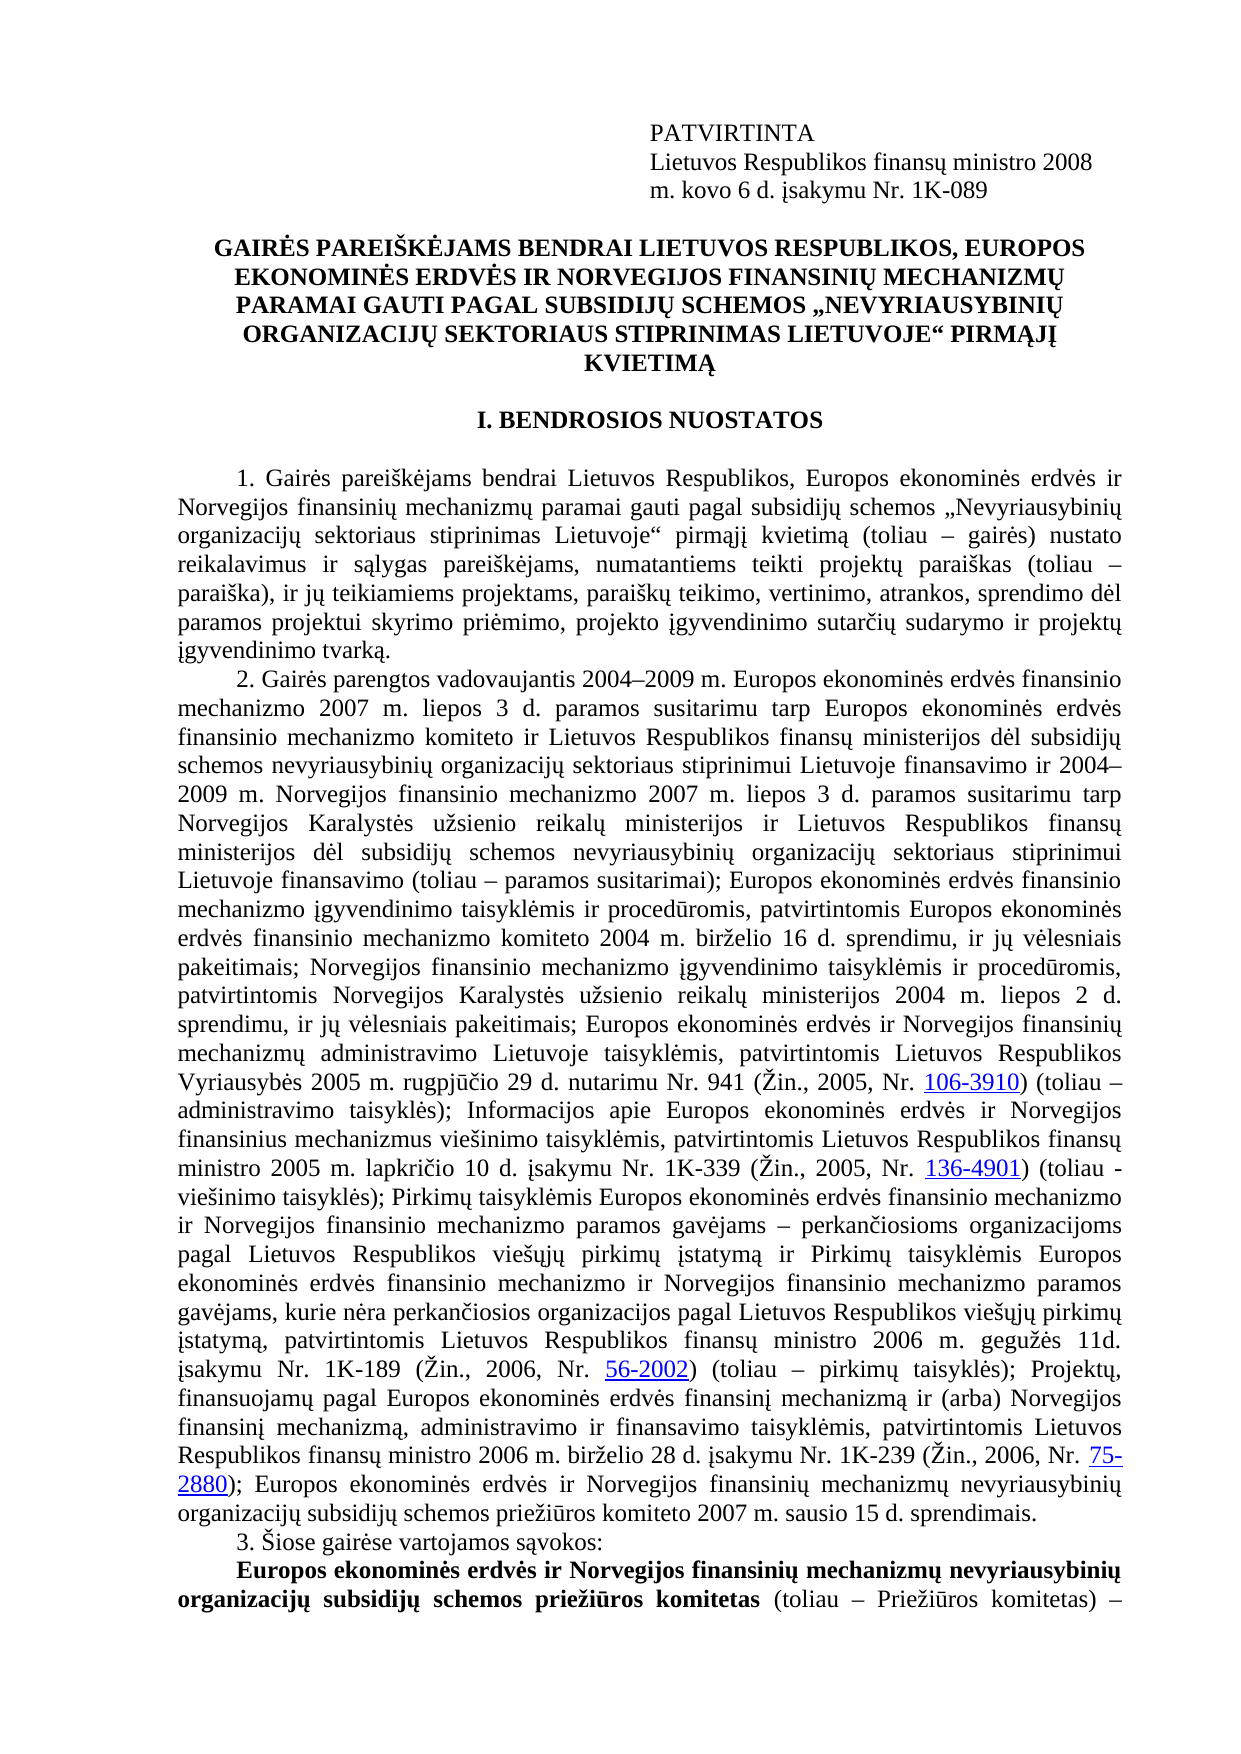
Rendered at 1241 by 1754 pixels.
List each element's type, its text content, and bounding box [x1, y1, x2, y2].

text 1. Gairės pareiškėjams bendrai Lietuvos Respublikos, Europos ekonominės erdvės ir Norvegijos finansinių mechanizmų paramai gauti pagal subsidijų schemos „Nevyriausybinių organizacijų sektoriaus stiprinimas Lietuvoje“ pirmąjį kvietimą (toliau – gairės) nustato reikalavimus ir sąlygas pareiškėjams, numatantiems teikti projektų paraiškas (toliau – paraiška), ir jų teikiamiems projektams, paraiškų teikimo, vertinimo, atrankos, sprendimo dėl paramos projektui skyrimo priėmimo, projekto įgyvendinimo sutarčių sudarymo ir projektų įgyvendinimo tvarką. [177, 463, 1122, 664]
text 3. Šiose gairėse vartojamos sąvokos: [177, 1527, 1122, 1556]
text PATVIRTINTA [649, 118, 1122, 147]
text GAIRĖS PAREIŠKĖJAMS BENDRAI LIETUVOS RESPUBLIKOS, EUROPOS EKONOMINĖS ERDVĖS IR NORVEGIJOS FINANSINIŲ MECHANIZMŲ PARAMAI GAUTI PAGAL SUBSIDIJŲ SCHEMOS „NEVYRIAUSYBINIŲ ORGANIZACIJŲ SEKTORIAUS STIPRINIMAS LIETUVOJE“ PIRMĄJĮ KVIETIMĄ [177, 233, 1122, 377]
text I. BENDROSIOS NUOSTATOS [177, 406, 1122, 434]
text 2. Gairės parengtos vadovaujantis 2004–2009 m. Europos ekonominės erdvės finansinio mechanizmo 2007 m. liepos 3 d. paramos susitarimu tarp Europos ekonominės erdvės finansinio mechanizmo komiteto ir Lietuvos Respublikos finansų ministerijos dėl subsidijų schemos nevyriausybinių organizacijų sektoriaus stiprinimui Lietuvoje finansavimo ir 2004–2009 m. Norvegijos finansinio mechanizmo 2007 m. liepos 3 d. paramos susitarimu tarp Norvegijos Karalystės užsienio reikalų ministerijos ir Lietuvos Respublikos finansų ministerijos dėl subsidijų schemos nevyriausybinių organizacijų sektoriaus stiprinimui Lietuvoje finansavimo (toliau – paramos susitarimai); Europos ekonominės erdvės finansinio mechanizmo įgyvendinimo taisyklėmis ir procedūromis, patvirtintomis Europos ekonominės erdvės finansinio mechanizmo komiteto 2004 m. birželio 16 d. sprendimu, ir jų vėlesniais pakeitimais; Norvegijos finansinio mechanizmo įgyvendinimo taisyklėmis ir procedūromis, patvirtintomis Norvegijos Karalystės užsienio reikalų ministerijos 2004 m. liepos 2 d. sprendimu, ir jų vėlesniais pakeitimais; Europos ekonominės erdvės ir Norvegijos finansinių mechanizmų administravimo Lietuvoje taisyklėmis, patvirtintomis Lietuvos Respublikos Vyriausybės 2005 m. rugpjūčio 29 d. nutarimu Nr. 941 (Žin., 2005, Nr. 106-3910) (toliau – administravimo taisyklės); Informacijos apie Europos ekonominės erdvės ir Norvegijos finansinius mechanizmus viešinimo taisyklėmis, patvirtintomis Lietuvos Respublikos finansų ministro 2005 m. lapkričio 10 d. įsakymu Nr. 1K-339 (Žin., 2005, Nr. 136-4901) (toliau -viešinimo taisyklės); Pirkimų taisyklėmis Europos ekonominės erdvės finansinio mechanizmo ir Norvegijos finansinio mechanizmo paramos gavėjams – perkančiosioms organizacijoms pagal Lietuvos Respublikos viešųjų pirkimų įstatymą ir Pirkimų taisyklėmis Europos ekonominės erdvės finansinio mechanizmo ir Norvegijos finansinio mechanizmo paramos gavėjams, kurie nėra perkančiosios organizacijos pagal Lietuvos Respublikos viešųjų pirkimų įstatymą, patvirtintomis Lietuvos Respublikos finansų ministro 2006 m. gegužės 11d. įsakymu Nr. 1K-189 (Žin., 2006, Nr. 56-2002) (toliau – pirkimų taisyklės); Projektų, finansuojamų pagal Europos ekonominės erdvės finansinį mechanizmą ir (arba) Norvegijos finansinį mechanizmą, administravimo ir finansavimo taisyklėmis, patvirtintomis Lietuvos Respublikos finansų ministro 2006 m. birželio 28 d. įsakymu Nr. 1K-239 (Žin., 2006, Nr. 75-2880); Europos ekonominės erdvės ir Norvegijos finansinių mechanizmų nevyriausybinių organizacijų subsidijų schemos priežiūros komiteto 2007 m. sausio 15 d. sprendimais. [177, 664, 1122, 1527]
text Lietuvos Respublikos finansų ministro 2008 m. kovo 6 d. įsakymu Nr. 1K-089 [649, 147, 1122, 204]
text Europos ekonominės erdvės ir Norvegijos finansinių mechanizmų nevyriausybinių organizacijų subsidijų schemos priežiūros komitetas (toliau – Priežiūros komitetas) – [177, 1556, 1122, 1613]
